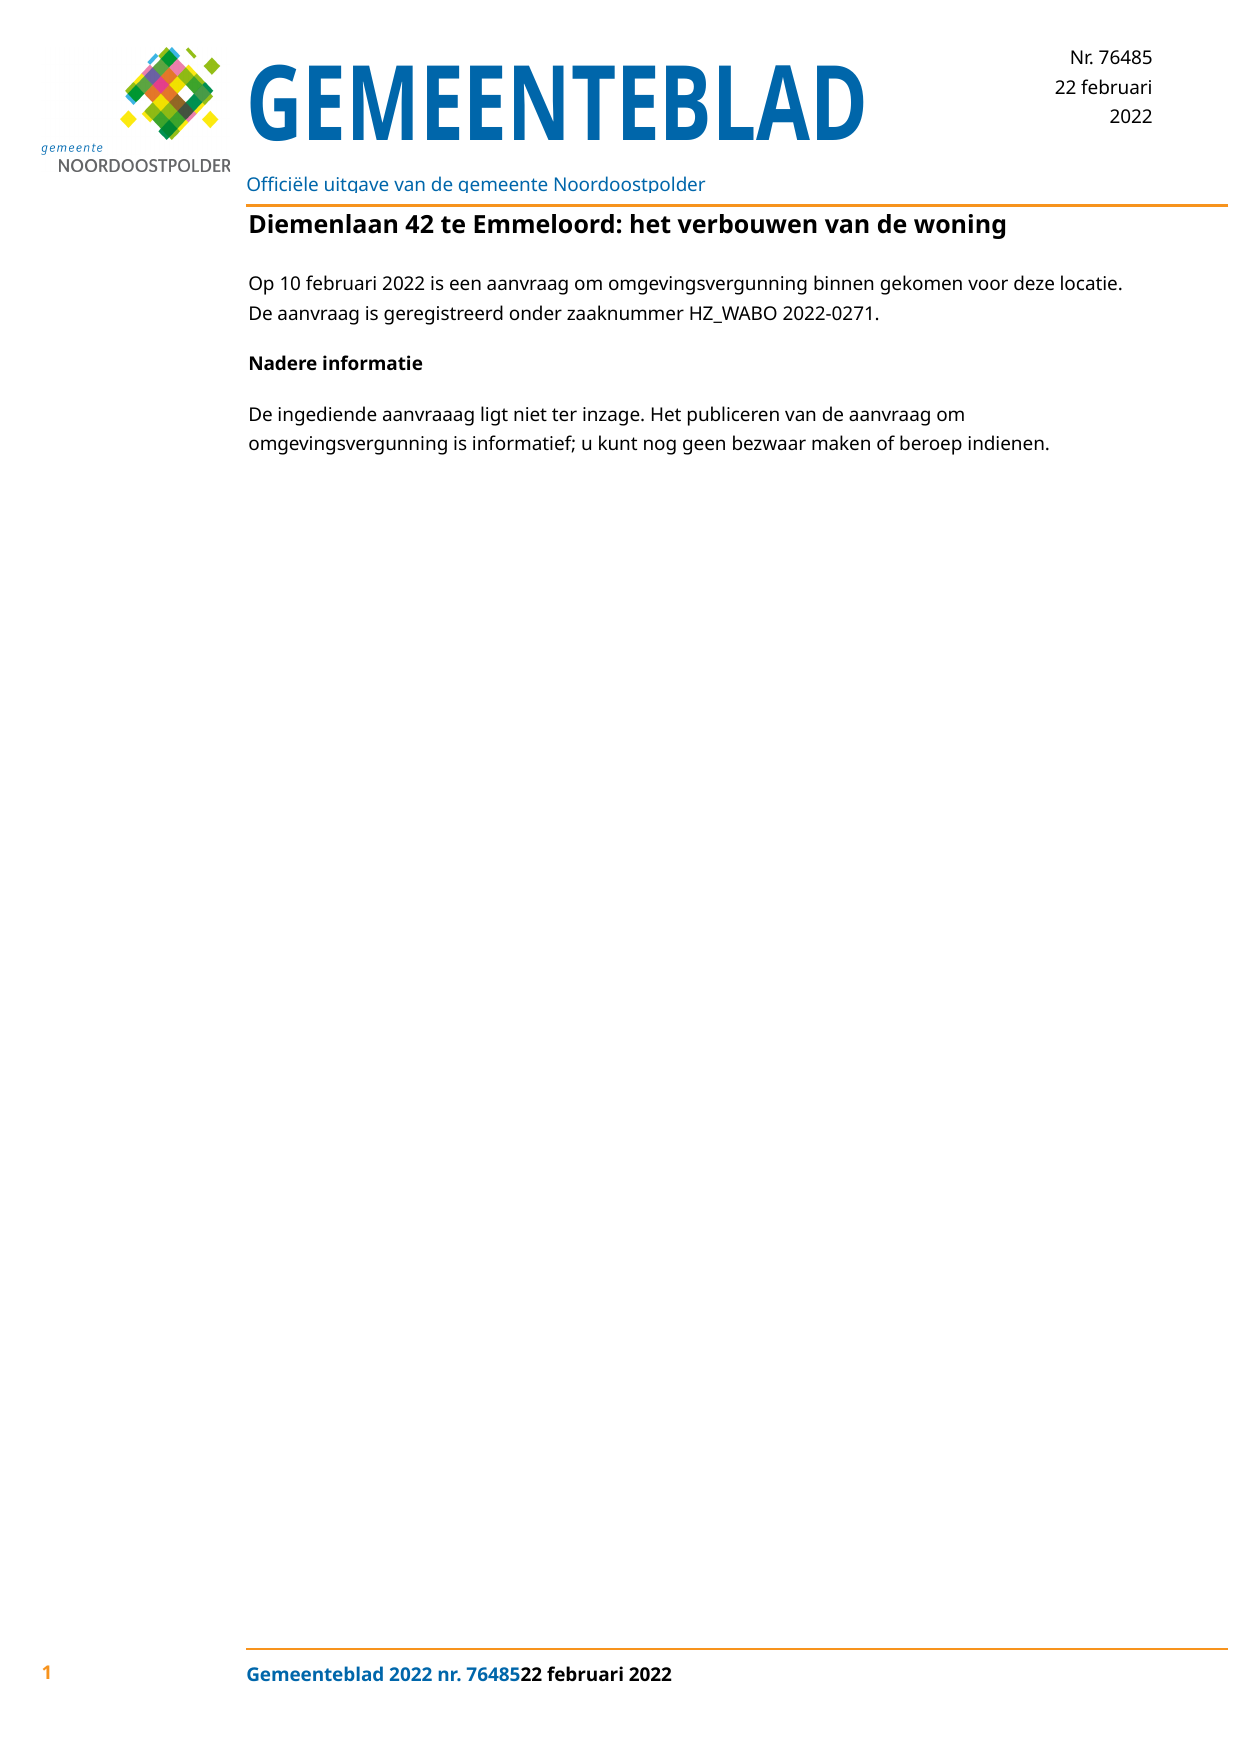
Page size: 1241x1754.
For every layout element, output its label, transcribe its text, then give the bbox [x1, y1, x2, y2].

text Op 10 februari 2022 is een aanvraag om omgevingsvergunning binnen gekomen voor deze locatie. De aanvraag is geregistreerd onder zaaknummer HZ_WABO 2022-0271. [248, 270, 1152, 326]
text De ingediende aanvraaag ligt niet ter inzage. Het publiceren van de aanvraag om omgevingsvergunning is informatief; u kunt nog geen bezwaar maken of beroep indienen. [248, 401, 1152, 456]
text Diemenlaan 42 te Emmeloord: het verbouwen van de woning [248, 207, 1152, 241]
text Nadere informatie [248, 350, 1152, 376]
picture [41, 47, 231, 172]
